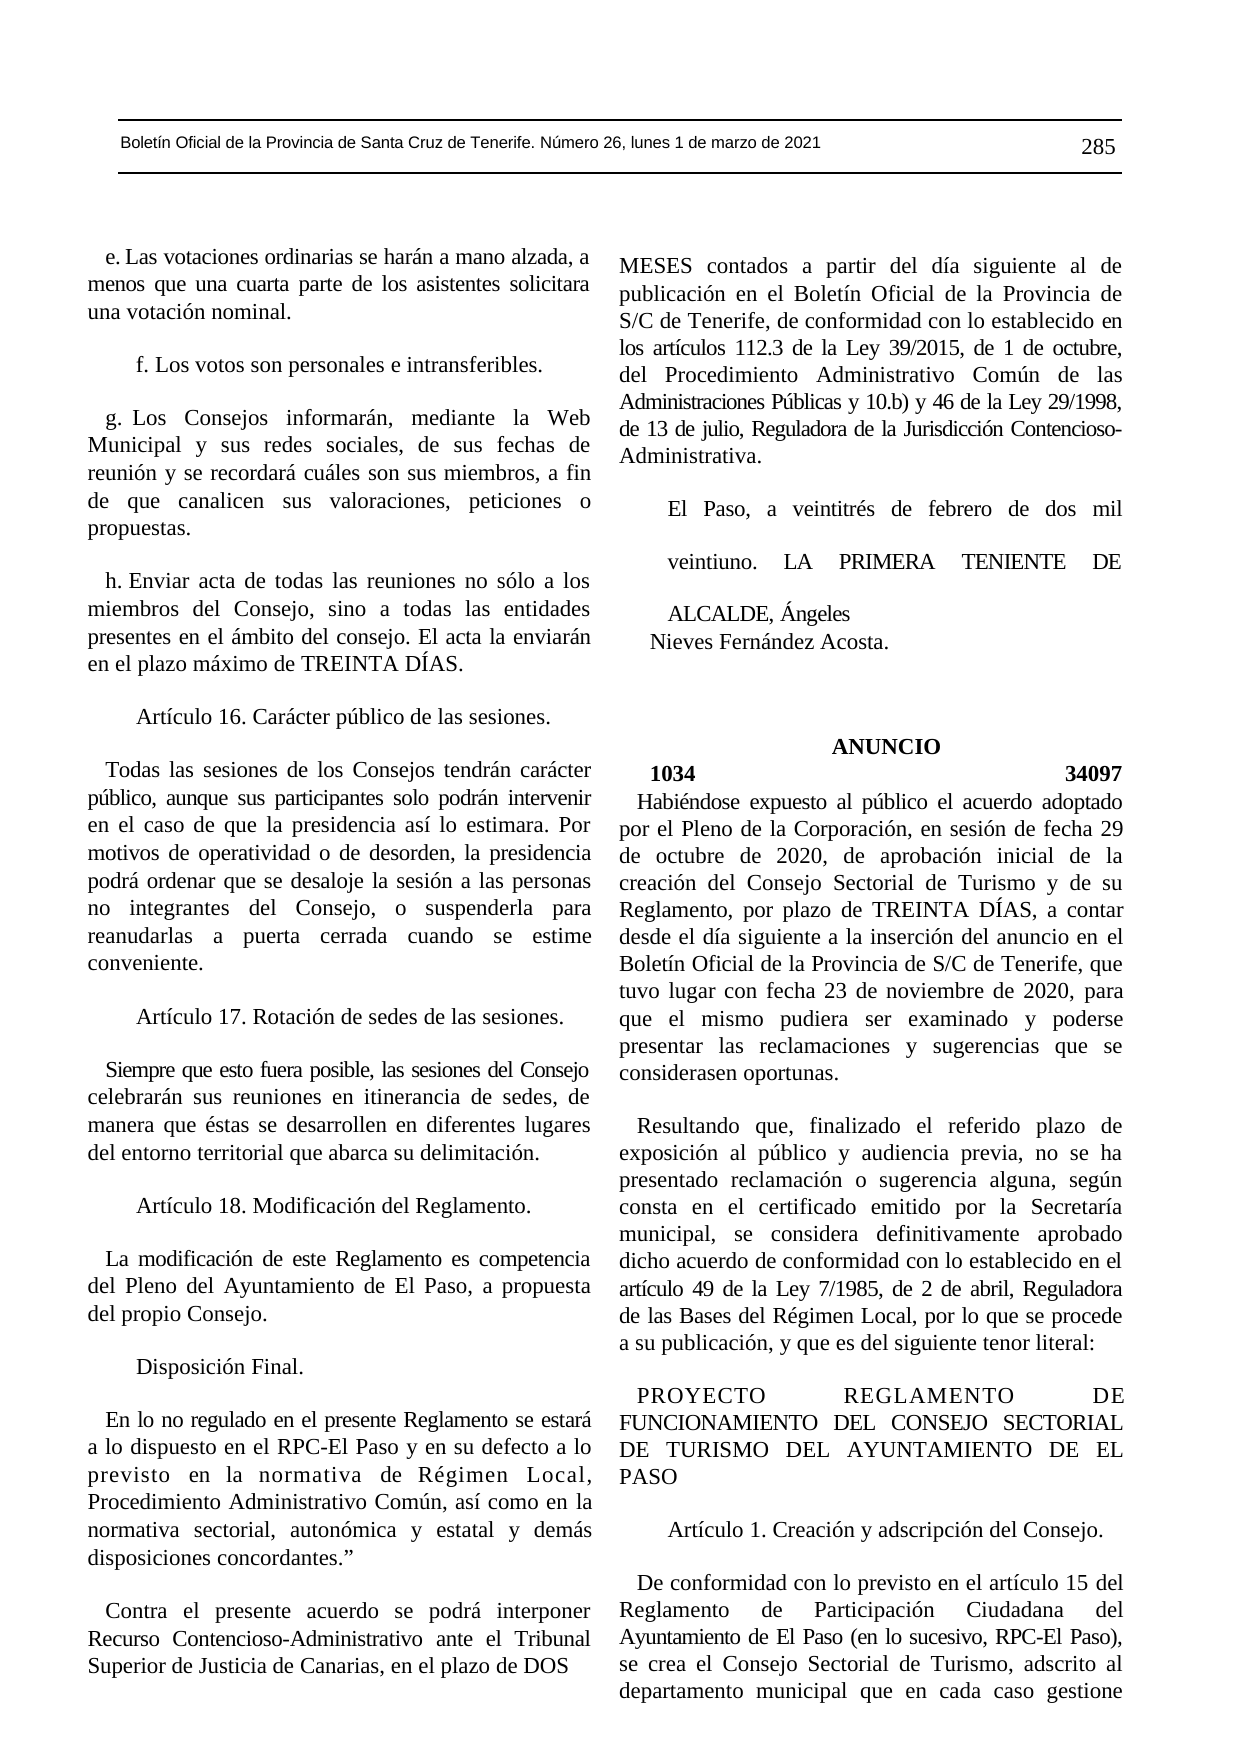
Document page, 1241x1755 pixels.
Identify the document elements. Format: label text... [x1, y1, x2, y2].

list Los Consejos informarán, mediante la Web Municipal y sus redes sociales, de sus fechas de reunión y se recordará cuáles son sus miembros, a fin de que canalicen sus valoraciones, peticiones o propuestas. [87, 404, 591, 541]
text 1034 34097 [649, 760, 1157, 787]
text Siempre que esto fuera posible, las sesiones del Consejo celebrarán sus reuniones en itinerancia de sedes, de manera que éstas se desarrollen en diferentes lugares del entorno territorial que abarca su delimitación. [87, 1056, 591, 1165]
text PROYECTO REGLAMENTO DE FUNCIONAMIENTO DEL CONSEJO SECTORIAL DE TURISMO DEL AYUNTAMIENTO DE EL PASO [619, 1382, 1124, 1490]
text Nieves Fernández Acosta. [649, 632, 1157, 654]
text De conformidad con lo previsto en el artículo 15 del Reglamento de Participación Ciudadana del Ayuntamiento de El Paso (en lo sucesivo, RPC-El Paso), se crea el Consejo Sectorial de Turismo, adscrito al departamento municipal que en cada caso gestione [619, 1569, 1123, 1703]
text La modificación de este Reglamento es competencia del Pleno del Ayuntamiento de El Paso, a propuesta del propio Consejo. [87, 1244, 591, 1326]
text MESES contados a partir del día siguiente al de publicación en el Boletín Oficial de la Provincia de S/C de Tenerife, de conformidad con lo establecido en los artículos 112.3 de la Ley 39/2015, de 1 de octubre, del Procedimiento Administrativo Común de las Administraciones Públicas y 10.b) y 46 de la Ley 29/1998, de 13 de julio, Reguladora de la Jurisdicción Contencioso- Administrativa. [619, 252, 1123, 468]
list Los votos son personales e intransferibles. [136, 351, 596, 377]
text Artículo 16. Carácter público de las sesiones. [136, 703, 596, 730]
text Artículo 17. Rotación de sedes de las sesiones. [136, 1003, 596, 1029]
text En lo no regulado en el presente Reglamento se estará a lo dispuesto en el RPC-El Paso y en su defecto a lo previsto en la normativa de Régimen Local, Procedimiento Administrativo Común, así como en la normativa sectorial, autonómica y estatal y demás disposiciones concordantes.” [87, 1406, 592, 1570]
text Disposición Final. [136, 1353, 596, 1379]
text Habiéndose expuesto al público el acuerdo adoptado por el Pleno de la Corporación, en sesión de fecha 29 de octubre de 2020, de aprobación inicial de la creación del Consejo Sectorial de Turismo y de su Reglamento, por plazo de TREINTA DÍAS, a contar desde el día siguiente a la inserción del anuncio en el Boletín Oficial de la Provincia de S/C de Tenerife, que tuvo lugar con fecha 23 de noviembre de 2020, para que el mismo pudiera ser examinado y poderse presentar las reclamaciones y sugerencias que se considerasen oportunas. [619, 788, 1123, 1085]
text Contra el presente acuerdo se podrá interponer Recurso Contencioso-Administrativo ante el Tribunal Superior de Justicia de Canarias, en el plazo de DOS [87, 1597, 591, 1678]
text Artículo 18. Modificación del Reglamento. [136, 1192, 596, 1218]
list Las votaciones ordinarias se harán a mano alzada, a menos que una cuarta parte de los asistentes solicitara una votación nominal. [87, 243, 591, 324]
text ANUNCIO [711, 733, 1062, 759]
text Resultando que, finalizado el referido plazo de exposición al público y audiencia previa, no se ha presentado reclamación o sugerencia alguna, según consta en el certificado emitido por la Secretaría municipal, se considera definitivamente aprobado dicho acuerdo de conformidad con lo establecido en el artículo 49 de la Ley 7/1985, de 2 de abril, Reguladora de las Bases del Régimen Local, por lo que se procede a su publicación, y que es del siguiente tenor literal: [619, 1112, 1123, 1355]
list Enviar acta de todas las reuniones no sólo a los miembros del Consejo, sino a todas las entidades presentes en el ámbito del consejo. El acta la enviarán en el plazo máximo de TREINTA DÍAS. [87, 567, 591, 677]
text Todas las sesiones de los Consejos tendrán carácter público, aunque sus participantes solo podrán intervenir en el caso de que la presidencia así lo estimara. Por motivos de operatividad o de desorden, la presidencia podrá ordenar que se desaloje la sesión a las personas no integrantes del Consejo, o suspenderla para reanudarlas a puerta cerrada cuando se estime conveniente. [87, 756, 592, 976]
text Artículo 1. Creación y adscripción del Consejo. [667, 1516, 1157, 1542]
text El Paso, a veintitrés de febrero de dos mil veintiuno. LA PRIMERA TENIENTE DE ALCALDE, Ángeles [667, 475, 1123, 632]
